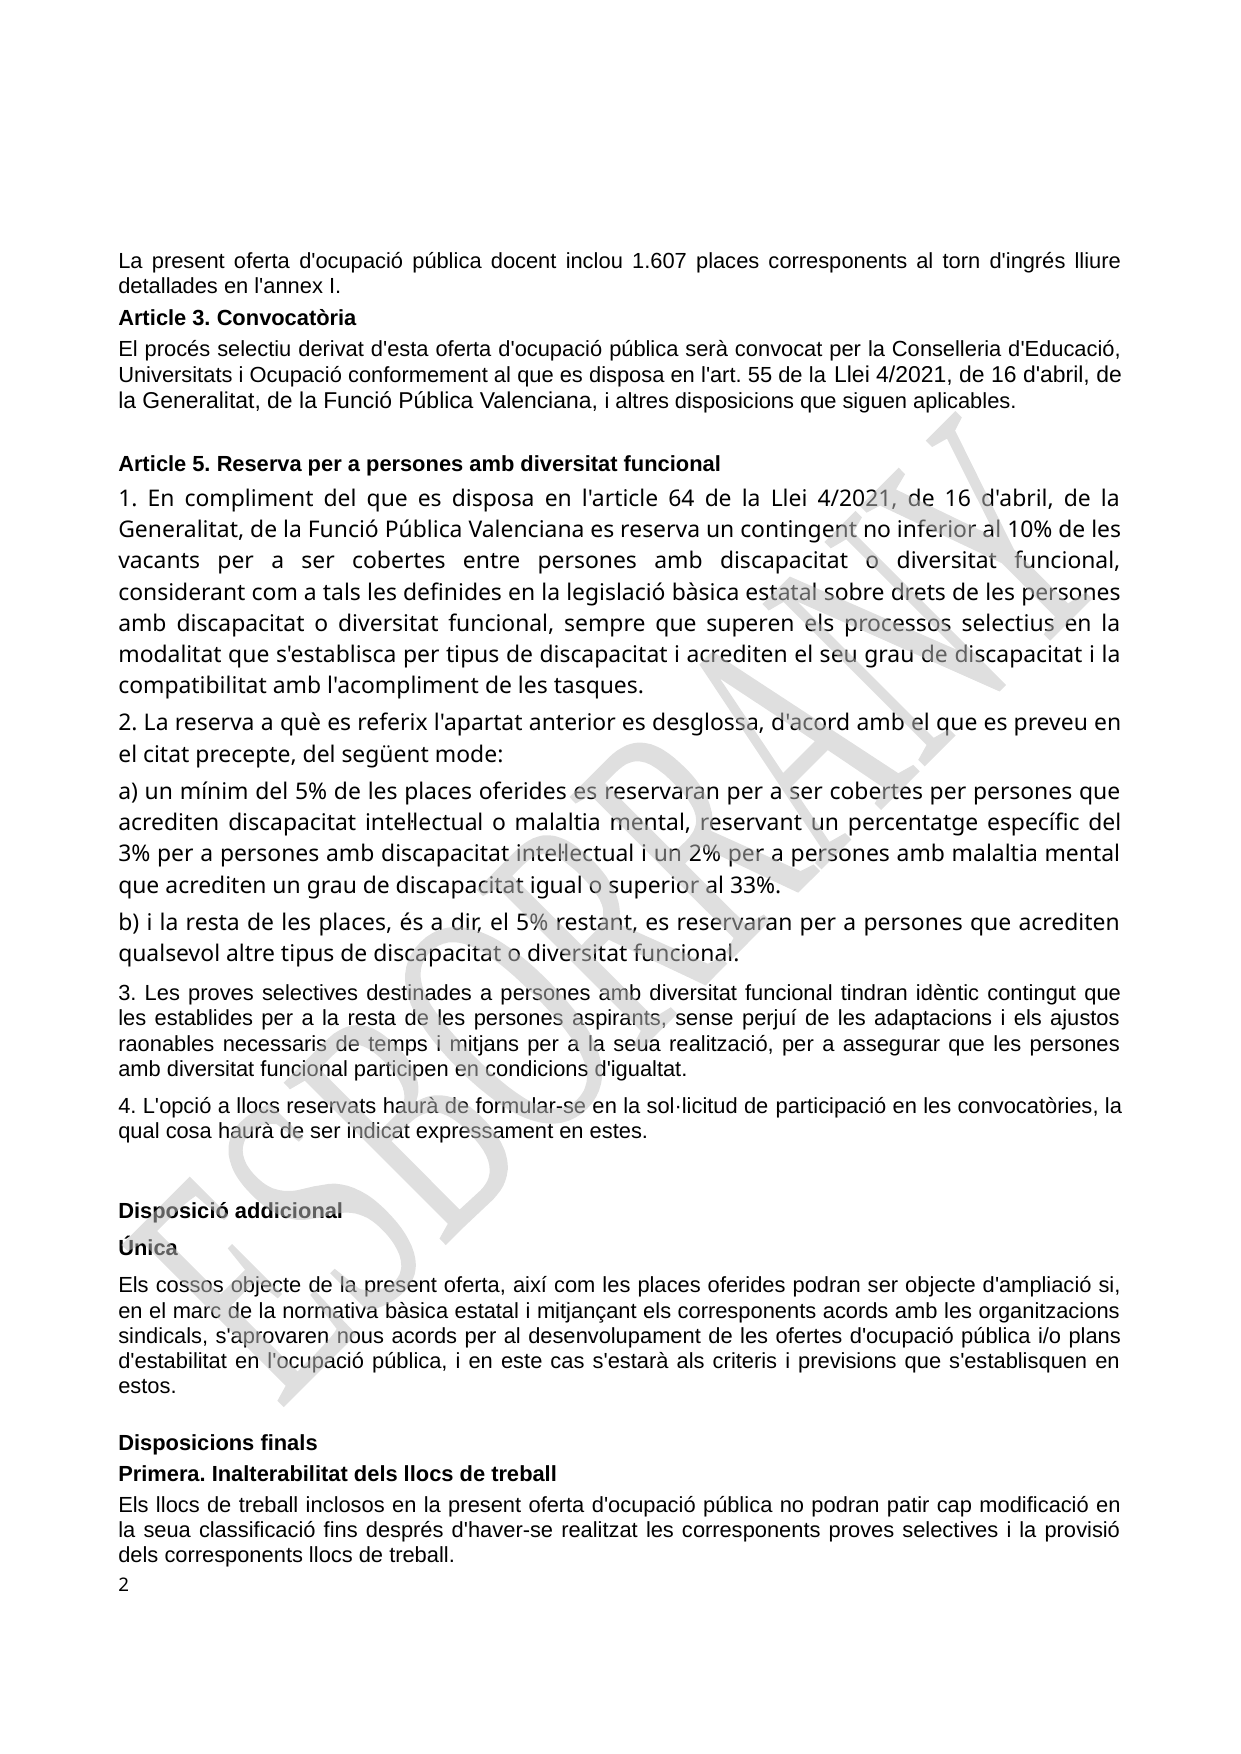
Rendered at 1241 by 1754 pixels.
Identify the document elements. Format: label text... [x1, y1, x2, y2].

text Els cossos objecte de la present oferta, així com les places oferides podran ser objecte d'ampliació si, en el marc de la normativa bàsica estatal i mitjançant els corresponents acords amb les organitzacions sindicals, s'aprovaren nous acords per al desenvolupament de les ofertes d'ocupació pública i/o plans d'estabilitat en l'ocupació pública, i en este cas s'estarà als criteris i previsions que s'establisquen en estos. [118, 1272, 284, 1398]
text a) un mínim del 5% de les places oferides es reservaran per a ser cobertes per persones que acrediten discapacitat intel·lectual o malaltia mental, reservant un percentatge específic del 3% per a persones amb discapacitat intel·lectual i un 2% per a persones amb malaltia mental que acrediten un grau de discapacitat igual o superior al 33%. [118, 775, 694, 900]
text 4. L'opció a llocs reservats haurà de formular-se en la sol·licitud de participació en les convocatòries, la qual cosa haurà de ser indicat expressament en estes. [417, 1093, 1122, 1143]
text La present oferta d'ocupació pública docent inclou 1.607 places corresponents al torn d'ingrés lliure detallades en l'annex I. [118, 248, 1122, 298]
text [966, 451, 1122, 476]
text 4. L'opció a llocs reservats haurà de formular-se en la sol·licitud de participació en les convocatòries, la qual cosa haurà de ser indicat expressament en estes. [118, 1093, 366, 1143]
text 1. En compliment del que es disposa en l'article 64 de la Llei 4/2021, de 16 d'abril, de la Generalitat, de la Funció Pública Valenciana es reserva un contingent no inferior al 10% de les vacants per a ser cobertes entre persones amb discapacitat o diversitat funcional, considerant com a tals les definides en la legislació bàsica estatal sobre drets de les persones amb discapacitat o diversitat funcional, sempre que superen els processos selectius en la modalitat que s'establisca per tipus de discapacitat i acrediten el seu grau de discapacitat i la compatibilitat amb l'acompliment de les tasques. [118, 482, 1122, 700]
text Primera. Inalterabilitat dels llocs de treball [118, 1461, 1122, 1486]
text a) un mínim del 5% de les places oferides es reservaran per a ser cobertes per persones que acrediten discapacitat intel·lectual o malaltia mental, reservant un percentatge específic del 3% per a persones amb discapacitat intel·lectual i un 2% per a persones amb malaltia mental que acrediten un grau de discapacitat igual o superior al 33%. [686, 775, 1122, 900]
text b) i la resta de les places, és a dir, el 5% restant, es reservaran per a persones que acrediten qualsevol altre tipus de discapacitat o diversitat funcional. [620, 906, 1122, 968]
text Disposició addicional [118, 1198, 167, 1223]
text 2. La reserva a què es referix l'apartat anterior es desglossa, d'acord amb el que es preveu en el citat precepte, del següent mode: [798, 706, 1122, 769]
text El procés selectiu derivat d'esta oferta d'ocupació pública serà convocat per la Conselleria d'Educació, Universitats i Ocupació conformement al que es disposa en l'art. 55 de la Llei 4/2021, de 16 d'abril, de la Generalitat, de la Funció Pública Valenciana, i altres disposicions que siguen aplicables. [118, 336, 1122, 413]
text Disposició addicional [167, 1198, 373, 1223]
text 3. Les proves selectives destinades a persones amb diversitat funcional tindran idèntic contingut que les establides per a la resta de les persones aspirants, sense perjuí de les adaptacions i els ajustos raonables necessaris de temps i mitjans per a la seua realització, per a assegurar que les persones amb diversitat funcional participen en condicions d'igualtat. [422, 980, 586, 1081]
text Disposicions finals [118, 1429, 1122, 1455]
text Única [407, 1235, 1122, 1261]
text Els cossos objecte de la present oferta, així com les places oferides podran ser objecte d'ampliació si, en el marc de la normativa bàsica estatal i mitjançant els corresponents acords amb les organitzacions sindicals, s'aprovaren nous acords per al desenvolupament de les ofertes d'ocupació pública i/o plans d'estabilitat en l'ocupació pública, i en este cas s'estarà als criteris i previsions que s'establisquen en estos. [233, 1272, 1122, 1398]
text 2. La reserva a què es referix l'apartat anterior es desglossa, d'acord amb el que es preveu en el citat precepte, del següent mode: [739, 706, 814, 769]
text 2. La reserva a què es referix l'apartat anterior es desglossa, d'acord amb el que es preveu en el citat precepte, del següent mode: [118, 706, 768, 769]
text Disposició addicional [470, 1198, 1122, 1223]
text 3. Les proves selectives destinades a persones amb diversitat funcional tindran idèntic contingut que les establides per a la resta de les persones aspirants, sense perjuí de les adaptacions i els ajustos raonables necessaris de temps i mitjans per a la seua realització, per a assegurar que les persones amb diversitat funcional participen en condicions d'igualtat. [549, 980, 1122, 1081]
text Única [163, 1235, 400, 1261]
text Els llocs de treball inclosos en la present oferta d'ocupació pública no podran patir cap modificació en la seua classificació fins després d'haver-se realitzat les corresponents proves selectives i la provisió dels corresponents llocs de treball. [118, 1492, 1122, 1567]
text 3. Les proves selectives destinades a persones amb diversitat funcional tindran idèntic contingut que les establides per a la resta de les persones aspirants, sense perjuí de les adaptacions i els ajustos raonables necessaris de temps i mitjans per a la seua realització, per a assegurar que les persones amb diversitat funcional participen en condicions d'igualtat. [118, 980, 469, 1081]
text Article 3. Convocatòria [118, 304, 1122, 329]
text Única [118, 1235, 159, 1261]
text b) i la resta de les places, és a dir, el 5% restant, es reservaran per a persones que acrediten qualsevol altre tipus de discapacitat o diversitat funcional. [118, 906, 577, 968]
text Disposició addicional [374, 1198, 446, 1223]
text Article 5. Reserva per a persones amb diversitat funcional [118, 451, 965, 476]
